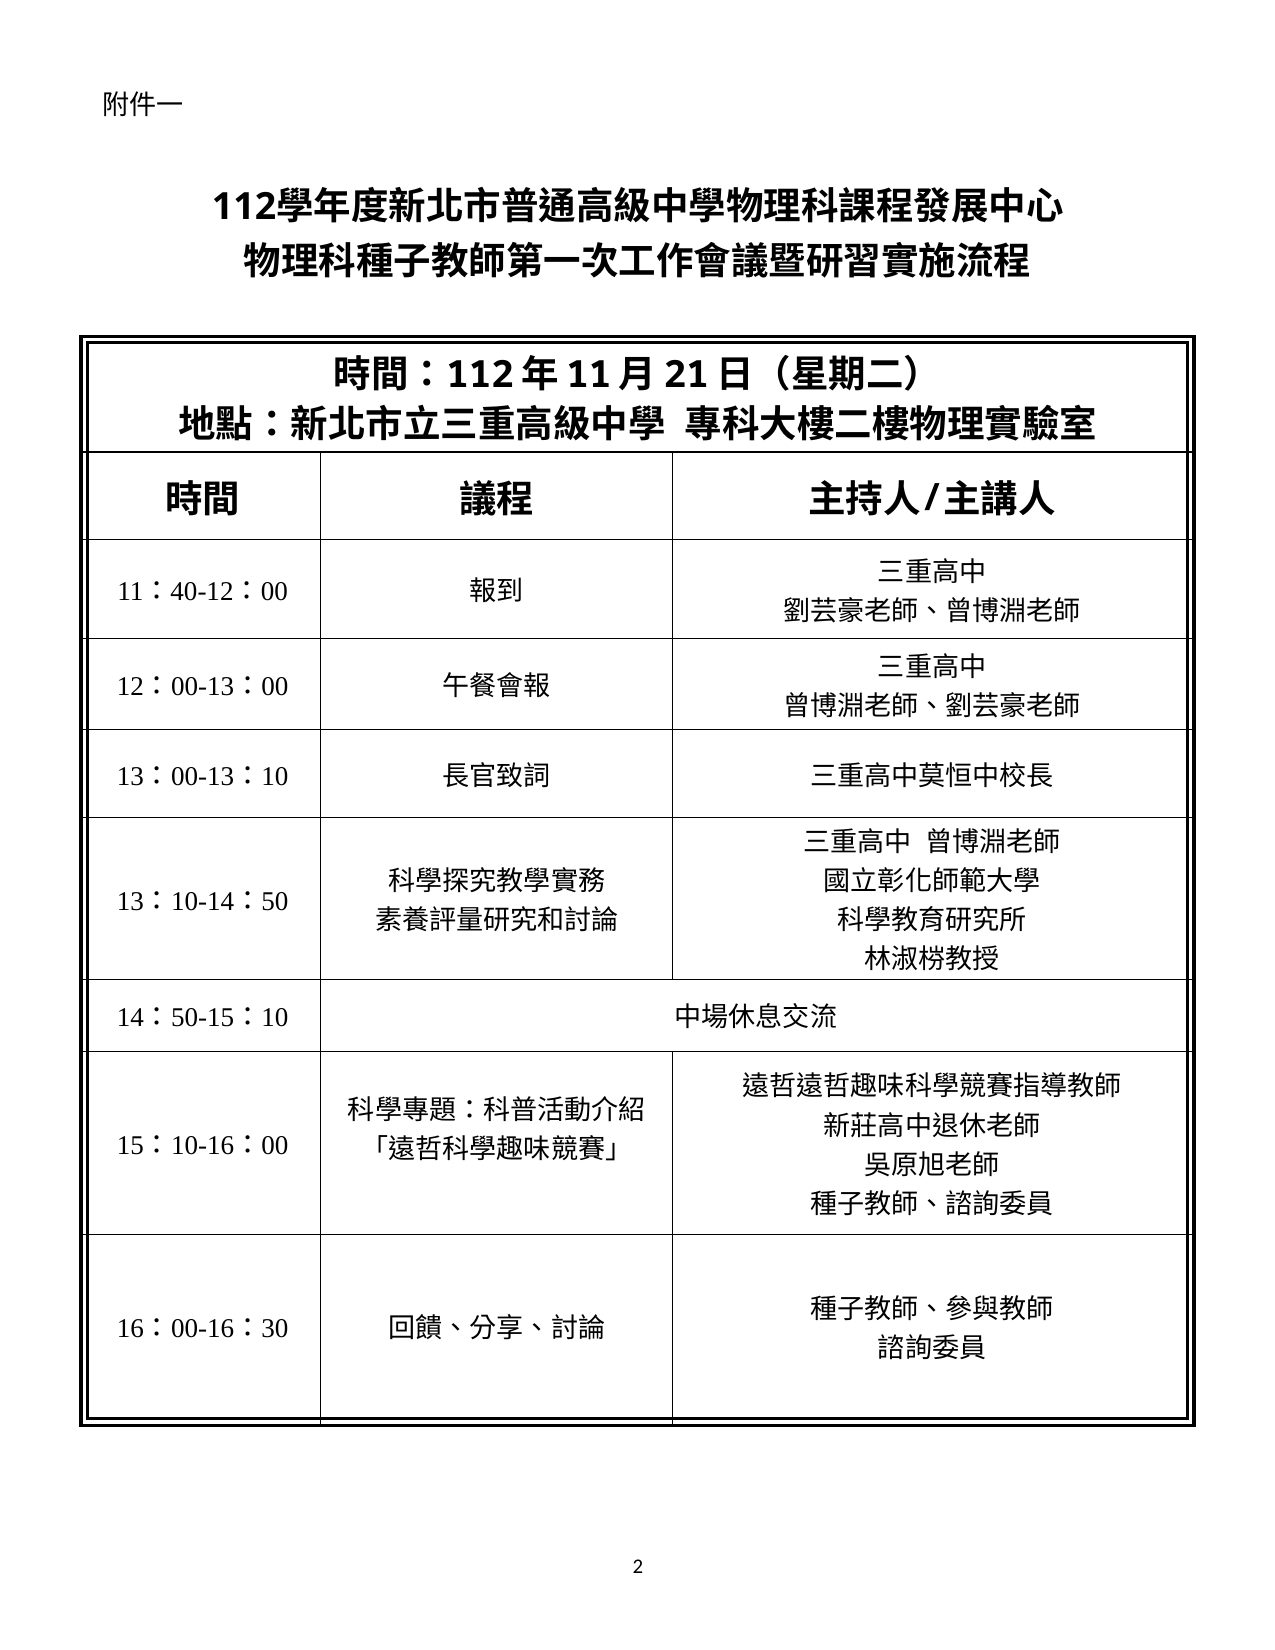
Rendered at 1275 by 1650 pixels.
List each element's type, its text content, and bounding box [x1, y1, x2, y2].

table_cell 中場休息交流 [321, 980, 1186, 1051]
table_header 時間：112年11月21日（星期二） 地點：新北市立三重高級中學 專科大樓二樓物理實驗室 [84, 338, 1191, 451]
table_cell 11：40-12：00 [89, 540, 320, 638]
table_cell 長官致詞 [321, 730, 672, 817]
text 112學年度新北市普通高級中學物理科課程發展中心 [89, 176, 1186, 231]
table_cell 科學專題：科普活動介紹 「遠哲科學趣味競賽」 [321, 1052, 672, 1234]
table_cell 遠哲遠哲趣味科學競賽指導教師 新莊高中退休老師 吳原旭老師 種子教師、諮詢委員 [673, 1052, 1186, 1234]
table_cell 三重高中 曾博淵老師 國立彰化師範大學 科學教育研究所 林淑梤教授 [673, 818, 1186, 978]
table_cell 13：10-14：50 [89, 818, 320, 978]
table_cell 12：00-13：00 [89, 639, 320, 729]
table_cell 午餐會報 [321, 639, 672, 729]
table_cell 三重高中 曾博淵老師、劉芸豪老師 [673, 639, 1186, 729]
table_cell 報到 [321, 540, 672, 638]
table_cell 議程 [321, 453, 672, 539]
table_cell 科學探究教學實務 素養評量研究和討論 [321, 818, 672, 978]
table_cell 回饋、分享、討論 [321, 1235, 672, 1417]
table_cell 三重高中 劉芸豪老師、曾博淵老師 [673, 540, 1186, 638]
table_cell 15：10-16：00 [89, 1052, 320, 1234]
table_cell 三重高中莫恒中校長 [673, 730, 1186, 817]
table_cell 時間 [89, 453, 320, 539]
text 物理科種子教師第一次工作會議暨研習實施流程 [89, 231, 1186, 285]
text 附件一 [89, 71, 1186, 125]
table_cell 種子教師、參與教師 諮詢委員 [673, 1235, 1186, 1417]
table_cell 主持人/主講人 [673, 453, 1186, 539]
table_cell 14：50-15：10 [89, 980, 320, 1051]
table_cell 13：00-13：10 [89, 730, 320, 817]
table_cell 16：00-16：30 [89, 1235, 320, 1417]
